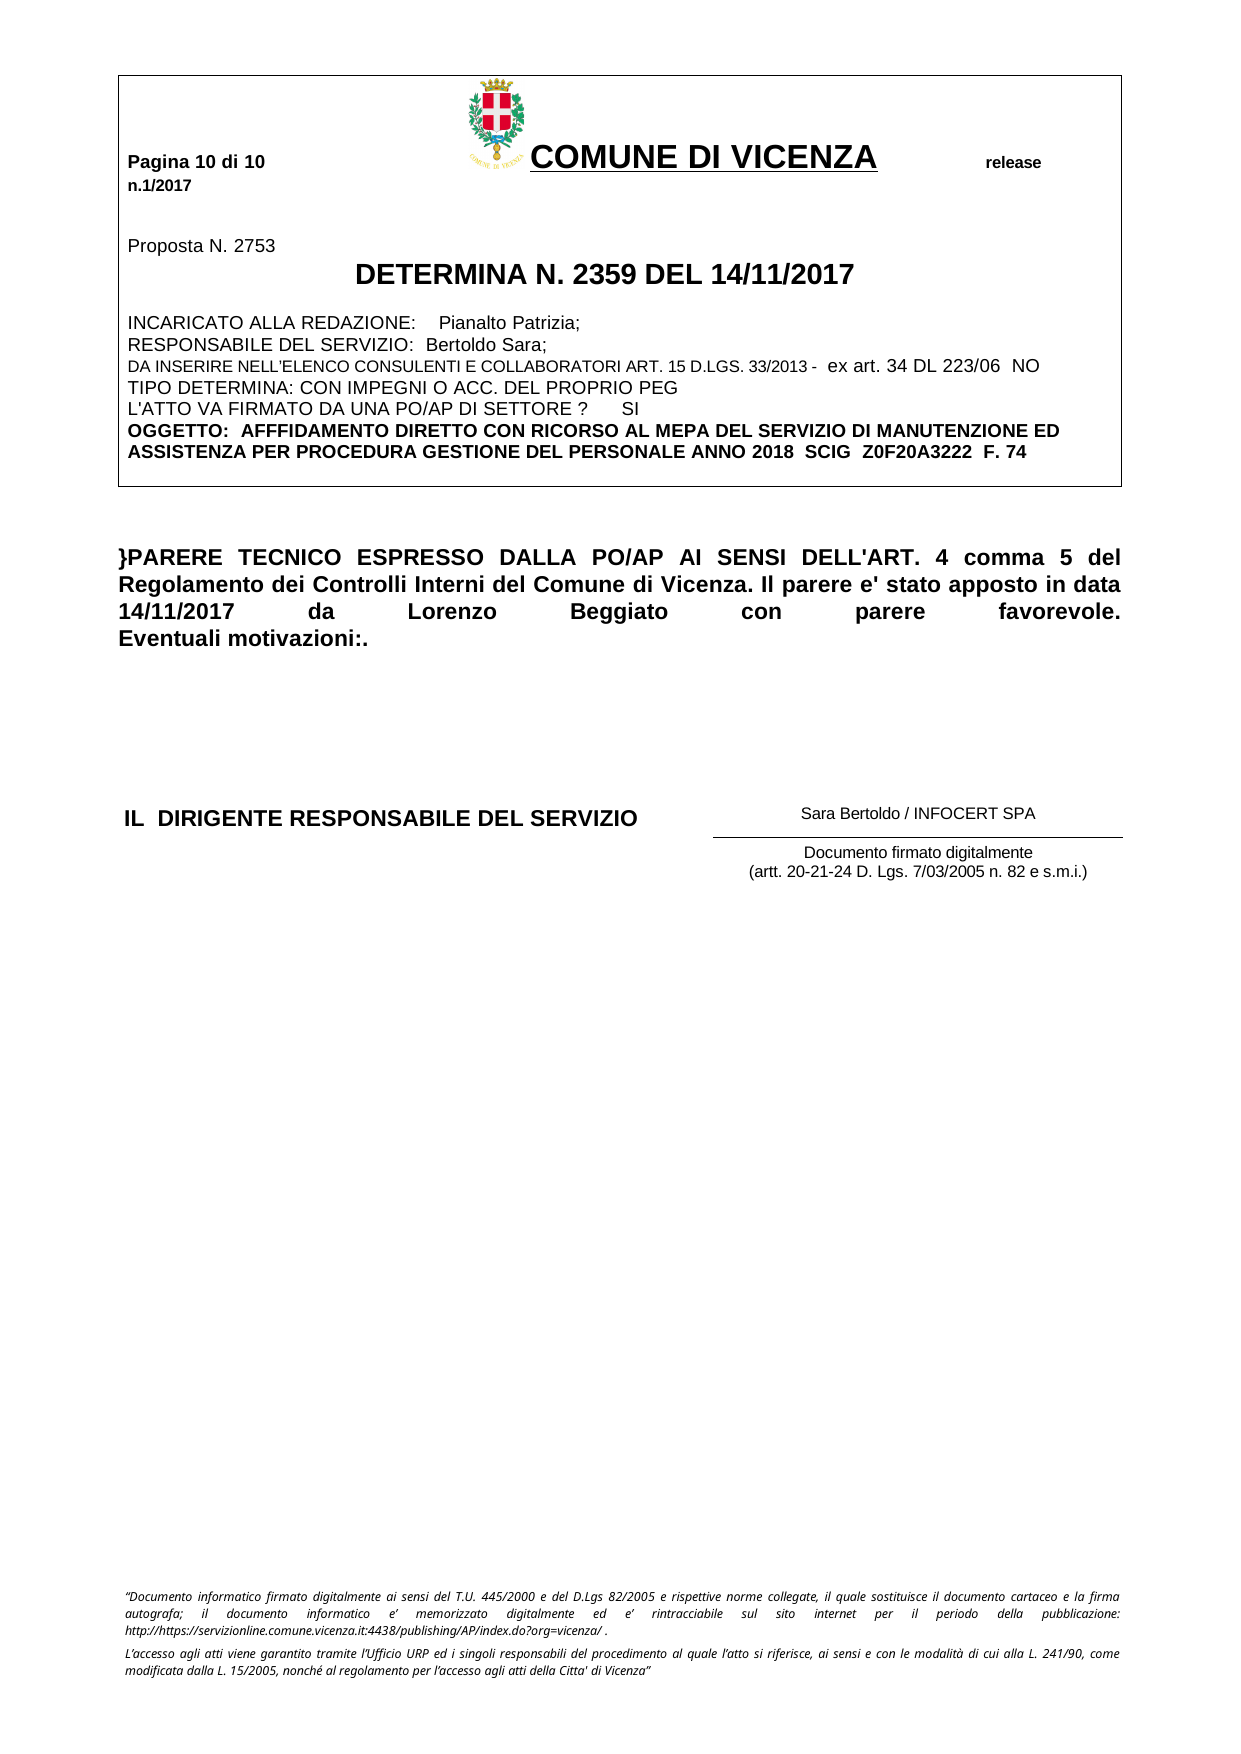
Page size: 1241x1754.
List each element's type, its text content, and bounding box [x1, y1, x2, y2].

table_header [118, 651, 713, 798]
table_cell Sara Bertoldo / INFOCERT SPA [713, 798, 1123, 837]
table_cell IL DIRIGENTE RESPONSABILE DEL SERVIZIO [118, 798, 713, 837]
table_cell Documento firmato digitalmente (artt. 20-21-24 D. Lgs. 7/03/2005 n. 82 e s.m.i.) [713, 838, 1123, 887]
picture [468, 78, 525, 169]
table_header [713, 651, 1123, 798]
table_cell [118, 837, 713, 887]
text }PARERE TECNICO ESPRESSO DALLA PO/AP AI SENSI DELL'ART. 4 comma 5 del Regolamento dei Controlli Interni del Comune di Vicenza. Il parere e' stato apposto in data 14/11/2017 da Lorenzo Beggiato con parere favorevole. Eventuali motivazioni:. [118, 543, 1122, 651]
